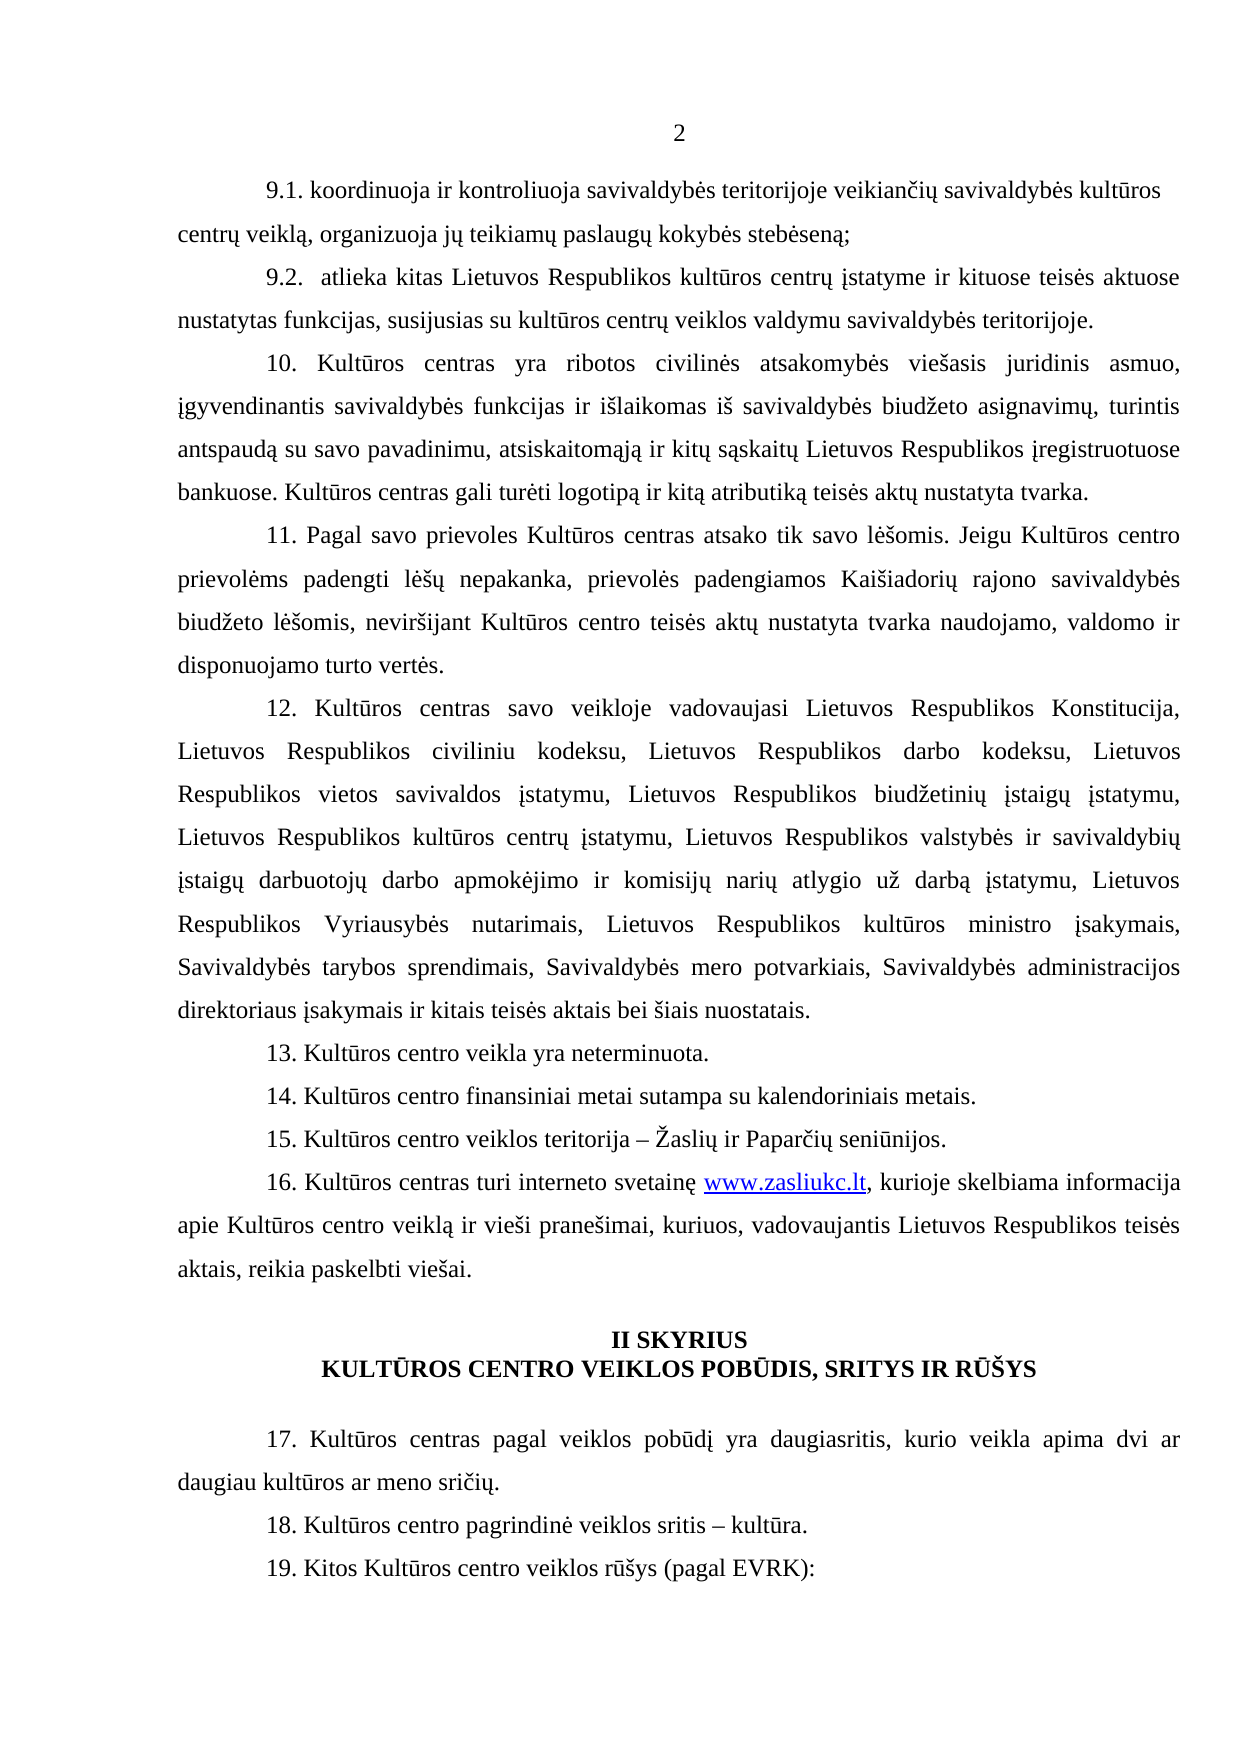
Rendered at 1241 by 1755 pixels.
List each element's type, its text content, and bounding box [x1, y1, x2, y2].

text 9.1. koordinuoja ir kontroliuoja savivaldybės teritorijoje veikiančių savivaldybės kultūros centrų veiklą, organizuoja jų teikiamų paslaugų kokybės stebėseną; [177, 176, 1181, 247]
text 14. Kultūros centro finansiniai metai sutampa su kalendoriniais metais. [177, 1081, 1181, 1110]
text 18. Kultūros centro pagrindinė veiklos sritis – kultūra. [177, 1510, 1181, 1539]
text 15. Kultūros centro veiklos teritorija – Žaslių ir Paparčių seniūnijos. [177, 1124, 1181, 1153]
text 19. Kitos Kultūros centro veiklos rūšys (pagal EVRK): [177, 1553, 1181, 1582]
text II SKYRIUS [177, 1326, 1181, 1354]
text KULTŪROS CENTRO VEIKLOS POBŪDIS, SRITYS IR RŪŠYS [177, 1354, 1181, 1383]
text 9.2. atlieka kitas Lietuvos Respublikos kultūros centrų įstatyme ir kituose teisės aktuose nustatytas funkcijas, susijusias su kultūros centrų veiklos valdymu savivaldybės teritorijoje. [177, 262, 1181, 334]
text 10. Kultūros centras yra ribotos civilinės atsakomybės viešasis juridinis asmuo, įgyvendinantis savivaldybės funkcijas ir išlaikomas iš savivaldybės biudžeto asignavimų, turintis antspaudą su savo pavadinimu, atsiskaitomąją ir kitų sąskaitų Lietuvos Respublikos įregistruotuose bankuose. Kultūros centras gali turėti logotipą ir kitą atributiką teisės aktų nustatyta tvarka. [177, 348, 1181, 506]
text 13. Kultūros centro veikla yra neterminuota. [177, 1038, 1181, 1067]
text 11. Pagal savo prievoles Kultūros centras atsako tik savo lėšomis. Jeigu Kultūros centro prievolėms padengti lėšų nepakanka, prievolės padengiamos Kaišiadorių rajono savivaldybės biudžeto lėšomis, neviršijant Kultūros centro teisės aktų nustatyta tvarka naudojamo, valdomo ir disponuojamo turto vertės. [177, 521, 1181, 679]
text 17. Kultūros centras pagal veiklos pobūdį yra daugiasritis, kurio veikla apima dvi ar daugiau kultūros ar meno sričių. [177, 1424, 1181, 1496]
text 16. Kultūros centras turi interneto svetainę www.zasliukc.lt, kurioje skelbiama informacija apie Kultūros centro veiklą ir vieši pranešimai, kuriuos, vadovaujantis Lietuvos Respublikos teisės aktais, reikia paskelbti viešai. [177, 1167, 1181, 1282]
text 12. Kultūros centras savo veikloje vadovaujasi Lietuvos Respublikos Konstitucija, Lietuvos Respublikos civiliniu kodeksu, Lietuvos Respublikos darbo kodeksu, Lietuvos Respublikos vietos savivaldos įstatymu, Lietuvos Respublikos biudžetinių įstaigų įstatymu, Lietuvos Respublikos kultūros centrų įstatymu, Lietuvos Respublikos valstybės ir savivaldybių įstaigų darbuotojų darbo apmokėjimo ir komisijų narių atlygio už darbą įstatymu, Lietuvos Respublikos Vyriausybės nutarimais, Lietuvos Respublikos kultūros ministro įsakymais, Savivaldybės tarybos sprendimais, Savivaldybės mero potvarkiais, Savivaldybės administracijos direktoriaus įsakymais ir kitais teisės aktais bei šiais nuostatais. [177, 693, 1181, 1024]
